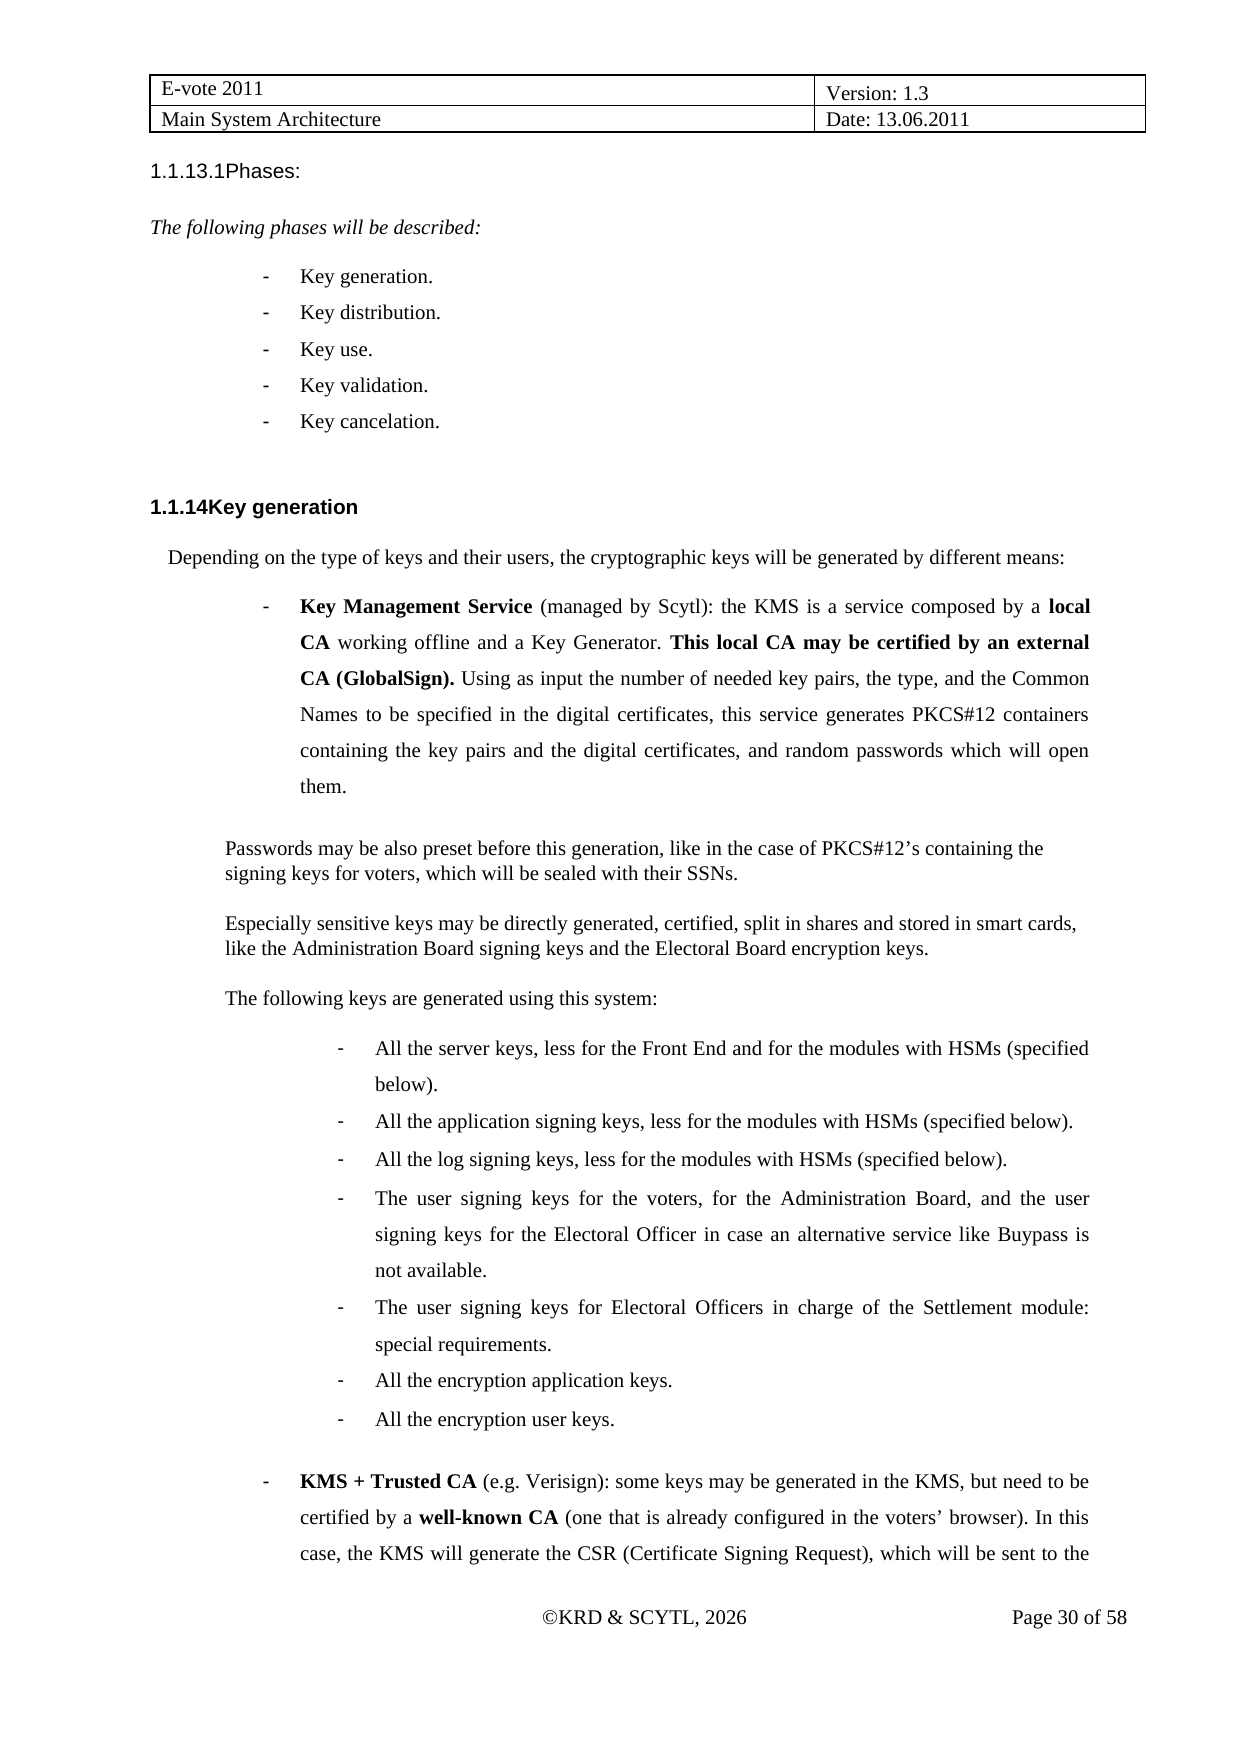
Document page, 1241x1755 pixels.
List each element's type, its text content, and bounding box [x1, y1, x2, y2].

list The user signing keys for Electoral Officers in charge of the Settlement module: special requirements. [337, 1294, 1090, 1356]
list Key Management Service (managed by Scytl): the KMS is a service composed by a local CA working offline and a Key Generator. This local CA may be certified by an external CA (GlobalSign). Using as input the number of needed key pairs, the type, and the Common Names to be specified in the digital certificates, this service generates PKCS#12 containers containing the key pairs and the digital certificates, and random passwords which will open them. [262, 594, 1090, 798]
list Passwords may be also preset before this generation, like in the case of PKCS#12’s containing the signing keys for voters, which will be sealed with their SSNs. [225, 835, 1090, 885]
text The following phases will be described: [150, 214, 1090, 239]
list All the log signing keys, less for the modules with HSMs (specified below). [337, 1147, 1090, 1172]
subtitle Key generation [150, 495, 1090, 519]
list All the encryption user keys. [337, 1406, 1090, 1431]
list All the application signing keys, less for the modules with HSMs (specified below). [337, 1108, 1090, 1134]
list KMS + Trusted CA (e.g. Verisign): some keys may be generated in the KMS, but need to be certified by a well-known CA (one that is already configured in the voters’ browser). In this case, the KMS will generate the CSR (Certificate Signing Request), which will be sent to the [262, 1469, 1090, 1565]
list Especially sensitive keys may be directly generated, certified, split in shares and stored in smart cards, like the Administration Board signing keys and the Electoral Board encryption keys. [225, 910, 1090, 960]
list The following keys are generated using this system: [225, 985, 1090, 1010]
list Key cancelation. [262, 409, 1090, 433]
list All the encryption application keys. [337, 1368, 1090, 1393]
list Key use. [262, 336, 1090, 361]
text Depending on the type of keys and their users, the cryptographic keys will be generated by different means: [168, 544, 1090, 569]
list The user signing keys for the voters, for the Administration Board, and the user signing keys for the Electoral Officer in case an alternative service like Buypass is not available. [337, 1185, 1090, 1282]
list Key distribution. [262, 300, 1090, 324]
list Key validation. [262, 373, 1090, 397]
list Key generation. [262, 264, 1090, 288]
list All the server keys, less for the Front End and for the modules with HSMs (specified below). [337, 1035, 1090, 1096]
subtitle Phases: [150, 158, 1090, 183]
